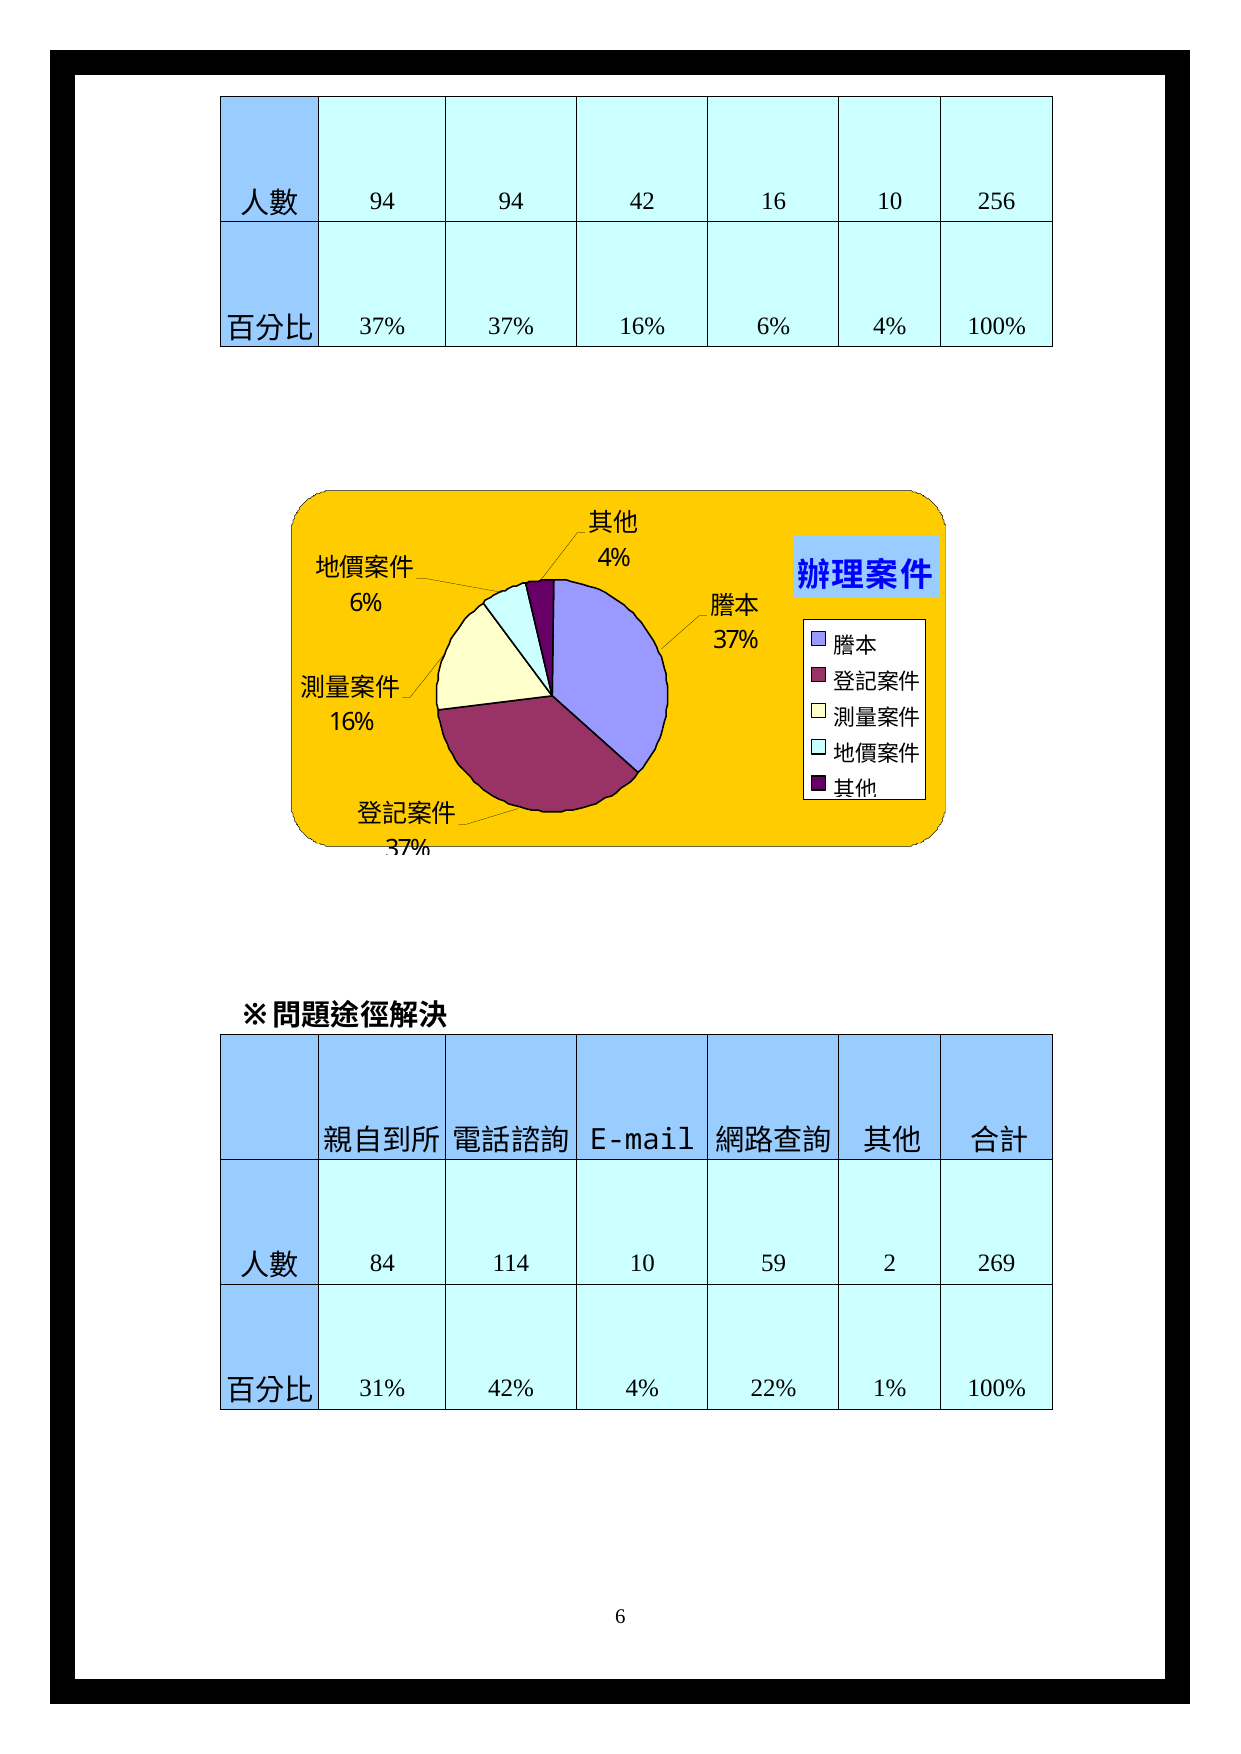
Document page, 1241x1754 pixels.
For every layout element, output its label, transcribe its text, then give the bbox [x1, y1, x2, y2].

table_cell 100% [941, 222, 1052, 346]
table_cell 人數 [221, 1160, 318, 1284]
table_cell 4% [839, 222, 940, 346]
table_cell 人數 [221, 97, 318, 221]
table_cell 42% [446, 1285, 576, 1409]
table_cell 100% [941, 1285, 1052, 1409]
table_cell 31% [319, 1285, 445, 1409]
table_cell 37% [446, 222, 576, 346]
table_cell 256 [941, 97, 1052, 221]
table_cell 42 [577, 97, 707, 221]
table_cell 4% [577, 1285, 707, 1409]
table_header 電話諮詢 [446, 1035, 576, 1159]
table_header 合計 [941, 1035, 1052, 1159]
table_cell 16% [577, 222, 707, 346]
table_cell 1% [839, 1285, 940, 1409]
table_cell 百分比 [221, 222, 318, 346]
table_header 其他 [839, 1035, 940, 1159]
table_cell 37% [319, 222, 445, 346]
table_header E-mail [577, 1035, 707, 1159]
table_cell 6% [708, 222, 838, 346]
table_cell 10 [839, 97, 940, 221]
table_cell 10 [577, 1160, 707, 1284]
table_cell 84 [319, 1160, 445, 1284]
table_cell 2 [839, 1160, 940, 1284]
table_cell 94 [319, 97, 445, 221]
table_header 網路查詢 [708, 1035, 838, 1159]
table_cell 94 [446, 97, 576, 221]
table_cell 百分比 [221, 1285, 318, 1409]
table_cell 269 [941, 1160, 1052, 1284]
table_cell 22% [708, 1285, 838, 1409]
table_cell 16 [708, 97, 838, 221]
text ※問題途徑解決 [237, 971, 1053, 1034]
table_header [221, 1035, 318, 1159]
table_cell 114 [446, 1160, 576, 1284]
table_cell 59 [708, 1160, 838, 1284]
table_header 親自到所 [319, 1035, 445, 1159]
